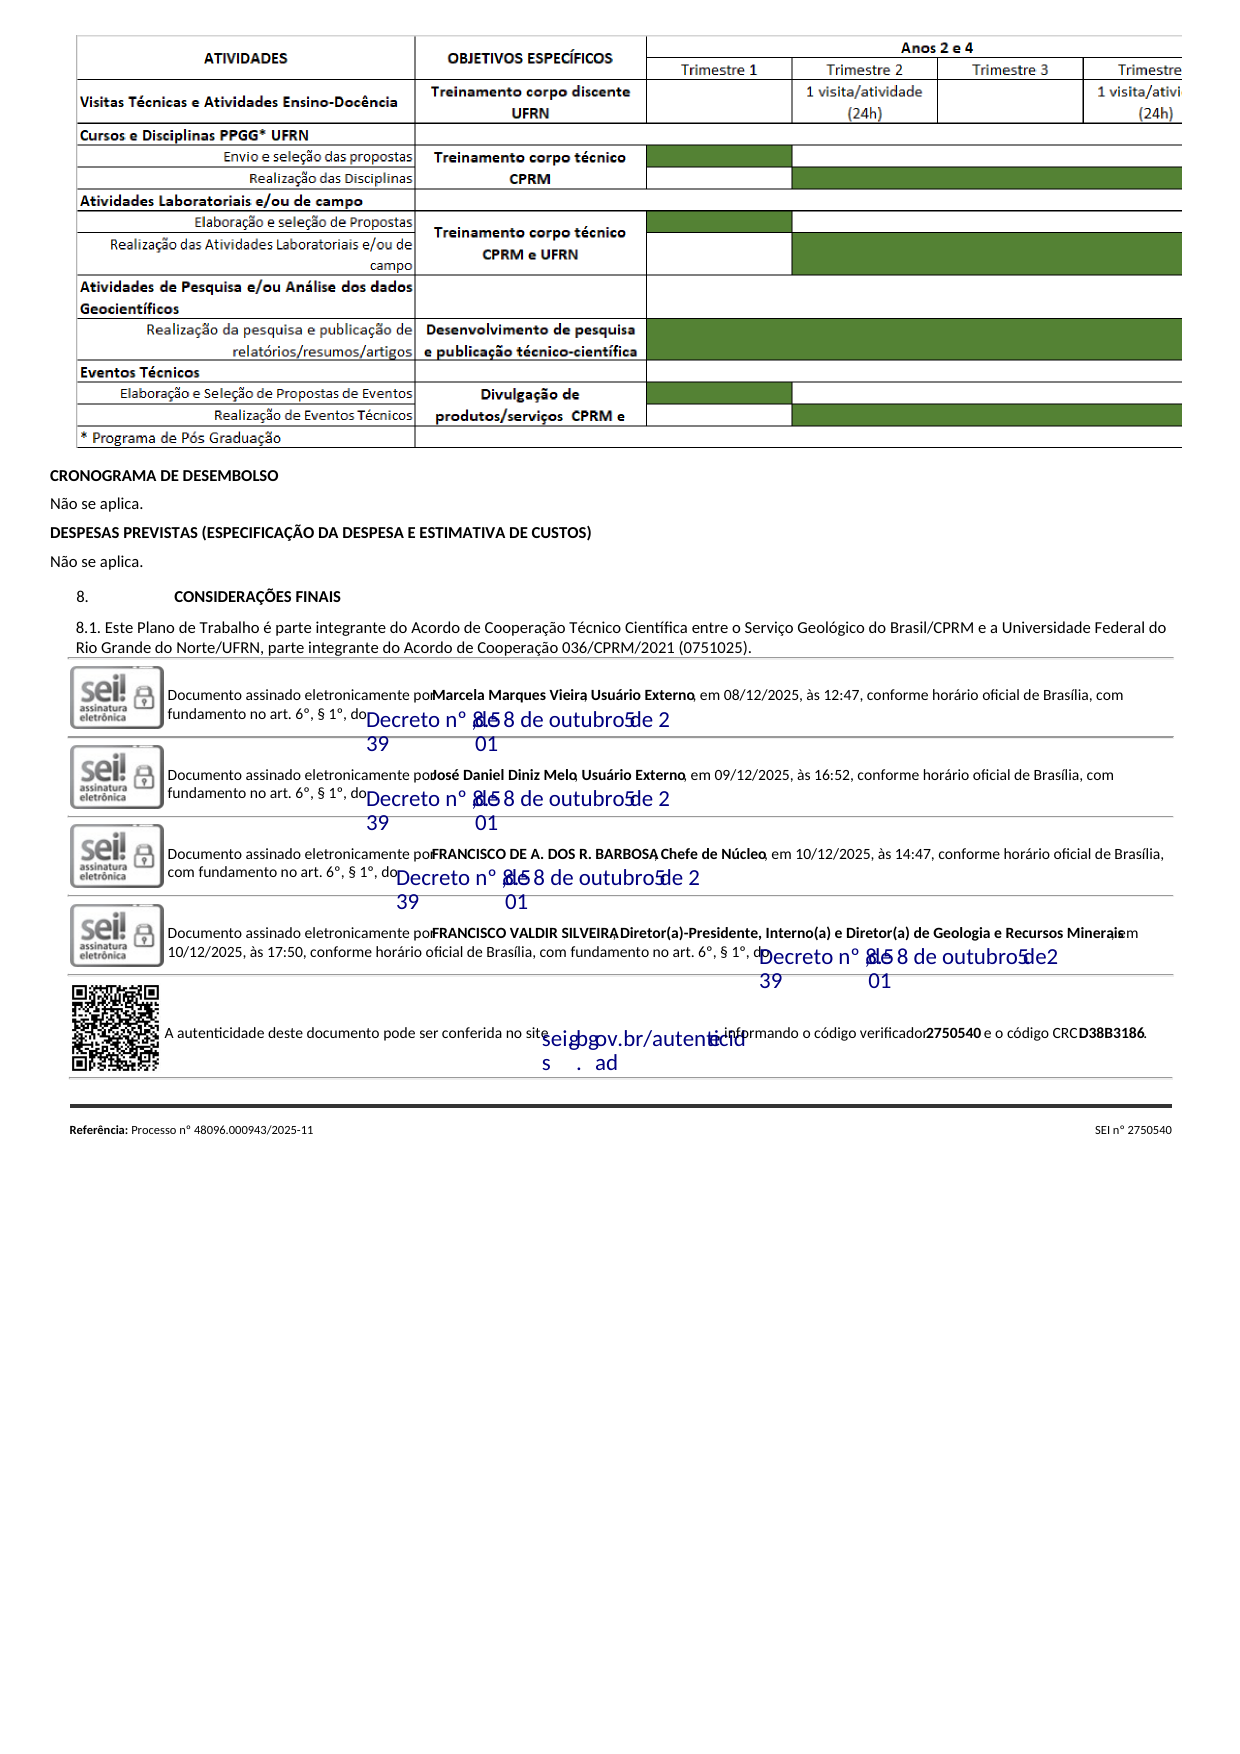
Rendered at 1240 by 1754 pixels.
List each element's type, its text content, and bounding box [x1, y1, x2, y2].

list Não se aplica. [0, 552, 1167, 571]
text Referência: Processo nº 48096.000943/2025-11 SEI nº 2750540 [50, 1113, 1190, 1140]
list DESPESAS PREVISTAS (ESPECIFICAÇÃO DA DESPESA E ESTIMATIVA DE CUSTOS) [0, 523, 1190, 543]
subtitle 8. CONSIDERAÇÕES FINAIS [50, 581, 1190, 609]
list Não se aplica. [0, 494, 1167, 513]
text 8.1. Este Plano de Trabalho é parte integrante do Acordo de Cooperação Técnico Científica entre o Serviço Geológico do Brasil/CPRM e a Universidade Federal do Rio Grande do Norte/UFRN, parte integrante do Acordo de Cooperação 036/CPRM/2021 (0751025). [76, 618, 1167, 657]
list CRONOGRAMA DE DESEMBOLSO [0, 465, 1190, 485]
